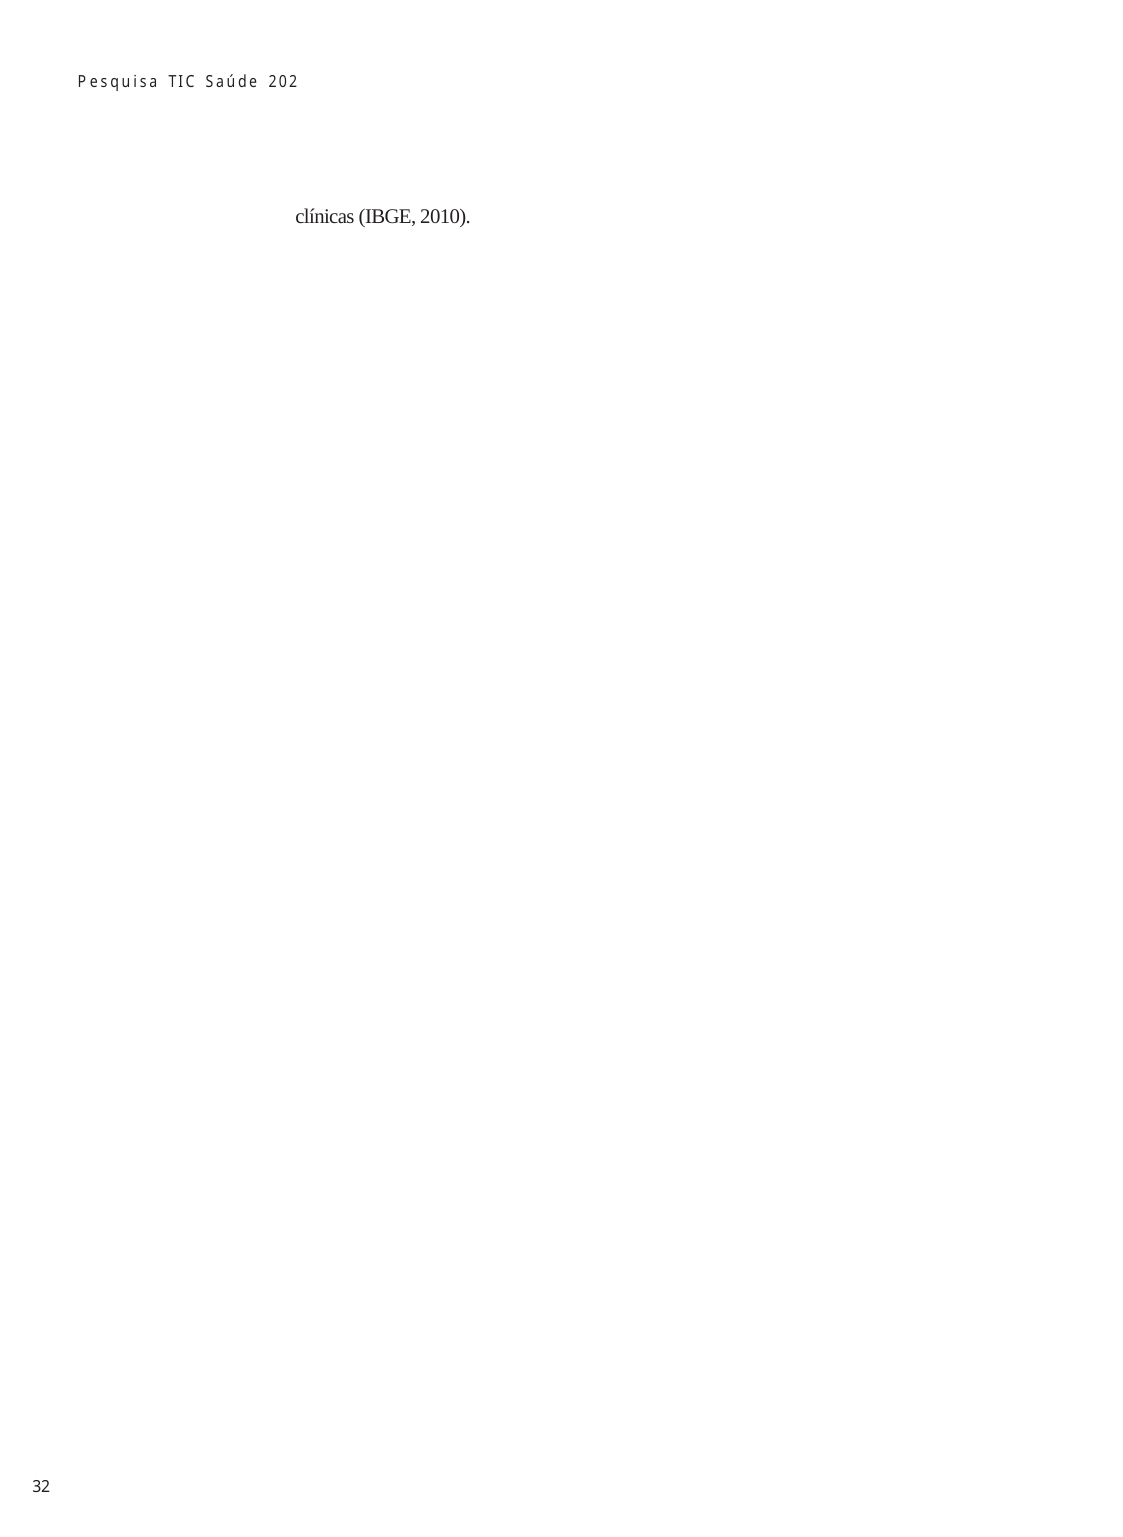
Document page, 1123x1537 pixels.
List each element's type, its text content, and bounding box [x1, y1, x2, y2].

text clínicas (IBGE, 2010). [295, 204, 976, 228]
